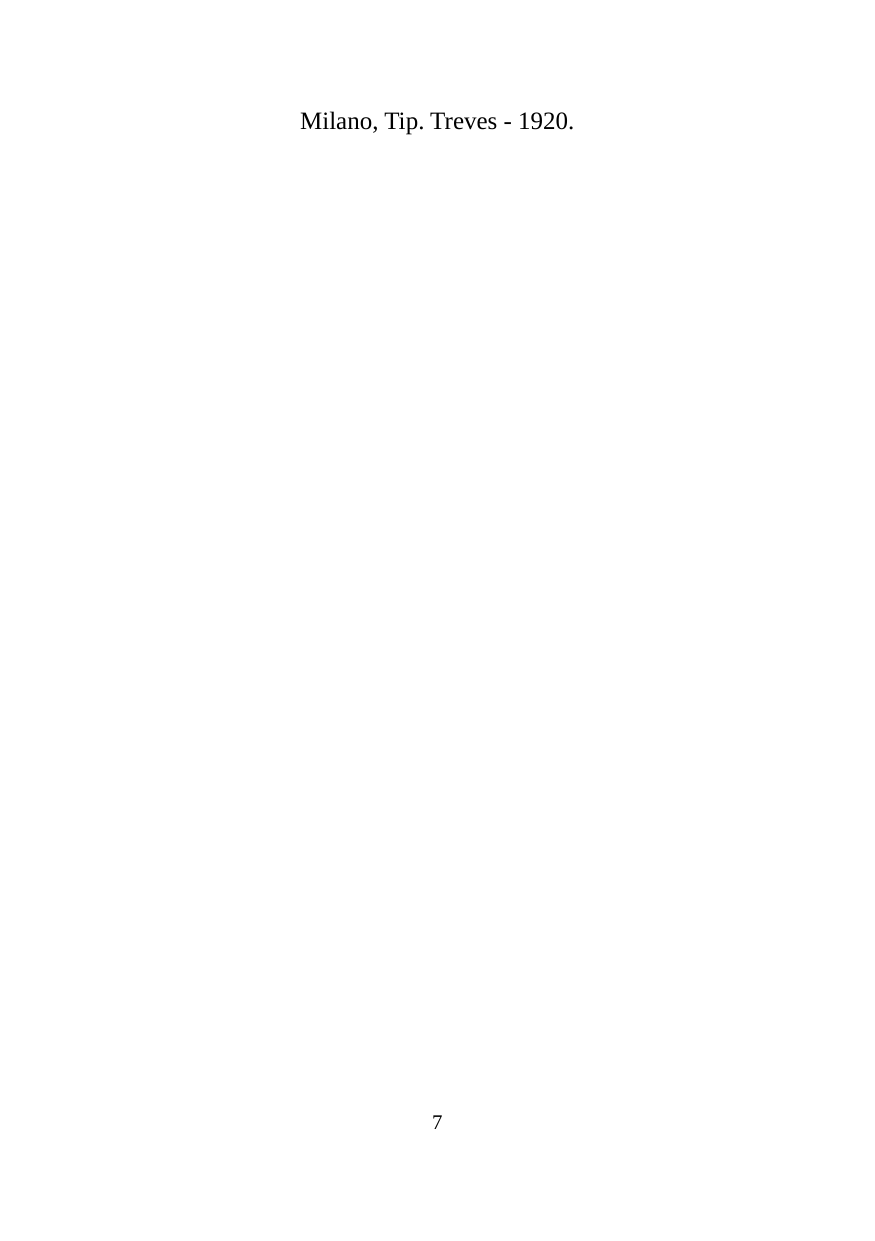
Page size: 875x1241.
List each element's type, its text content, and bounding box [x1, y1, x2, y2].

text Milano, Tip. Treves - 1920. [106, 106, 768, 135]
